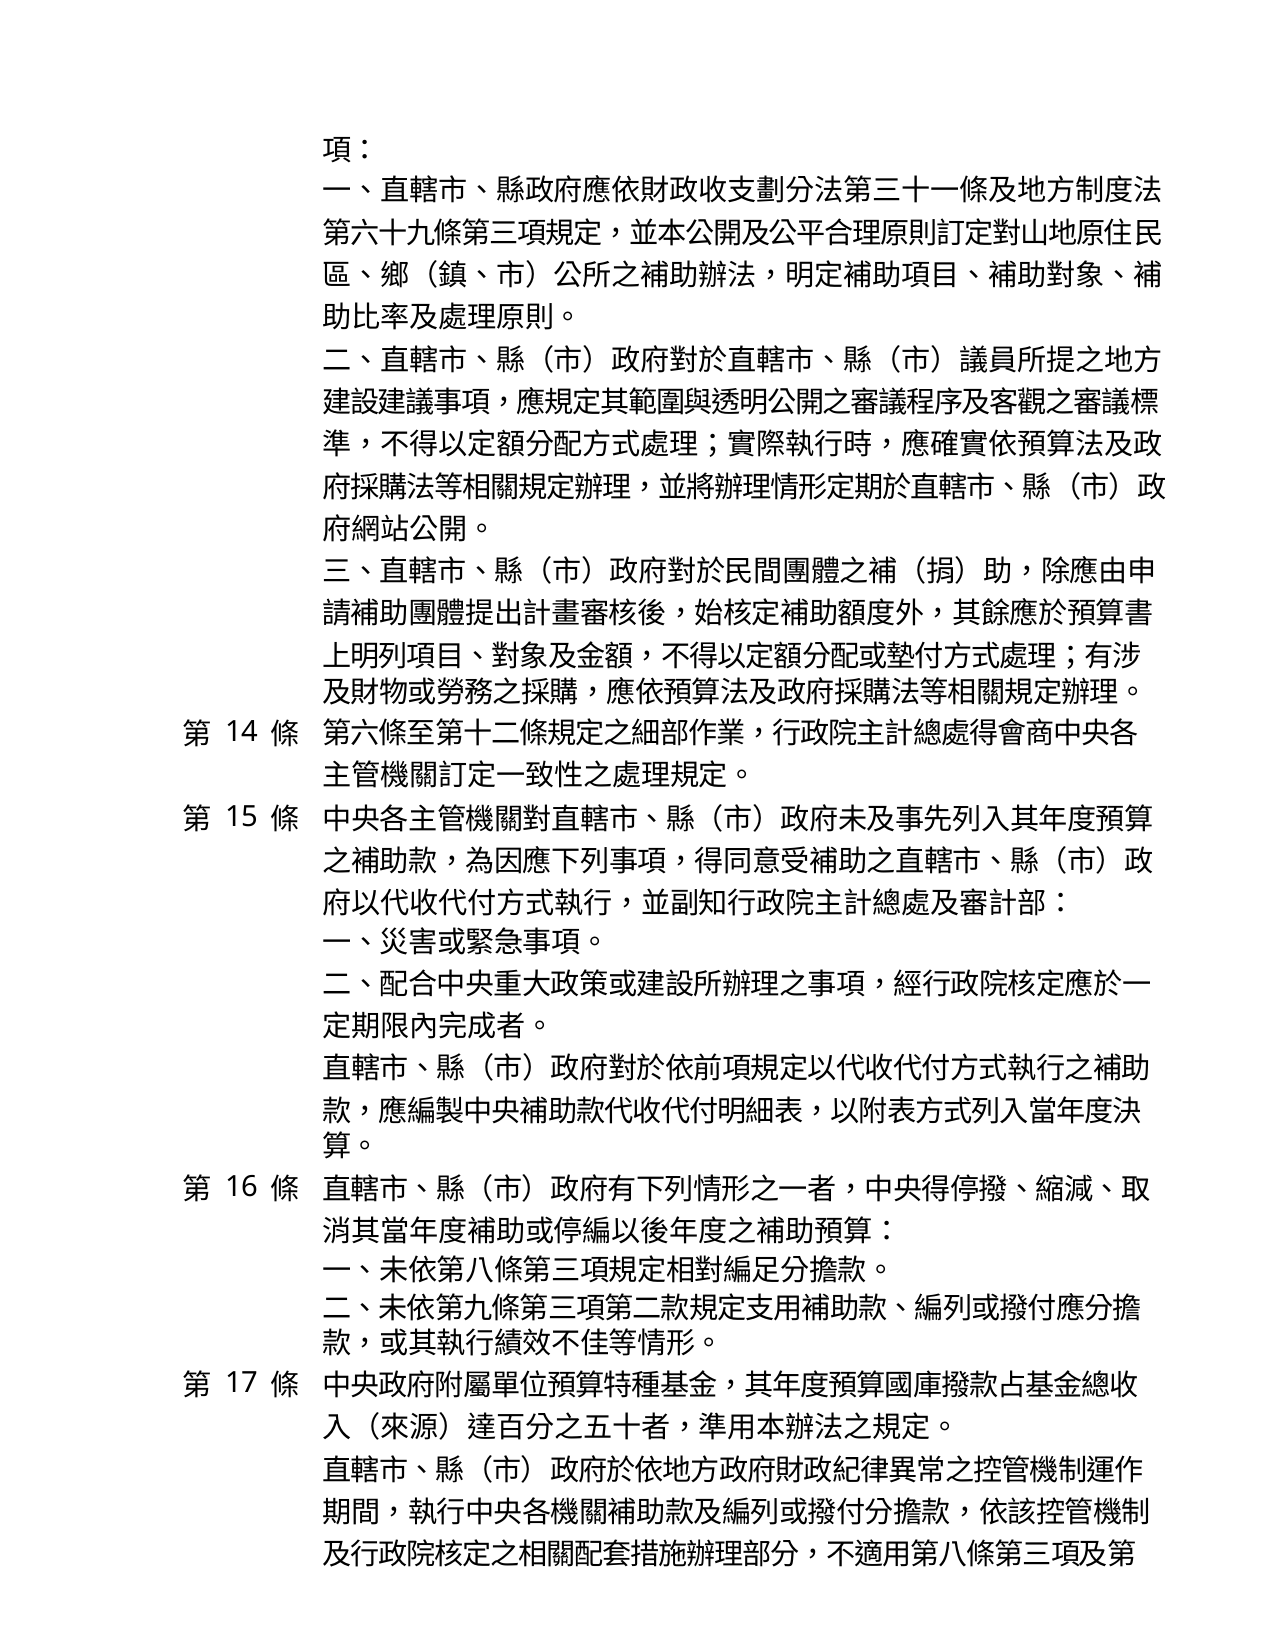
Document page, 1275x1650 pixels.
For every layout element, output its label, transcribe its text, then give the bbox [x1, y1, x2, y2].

table_cell 條 [263, 794, 311, 1164]
table_cell 中央政府附屬單位預算特種基金，其年度預算國庫撥款占基金總收入（來源）達百分之五十者，準用本辦法之規定。 直轄市、縣（市）政府於依地方政府財政紀律異常之控管機制運作 期間，執行中央各機關補助款及編列或撥付分擔款，依該控管機制及行政院核定之相關配套措施辦理部分，不適用第八條第三項及第 [311, 1360, 1176, 1573]
table_header [178, 132, 311, 709]
table_cell 條 [263, 1360, 311, 1573]
table_cell 直轄市、縣（市）政府有下列情形之一者，中央得停撥、縮減、取消其當年度補助或停編以後年度之補助預算： 一、未依第八條第三項規定相對編足分擔款。 二、未依第九條第三項第二款規定支用補助款、編列或撥付應分擔 款，或其執行績效不佳等情形。 [311, 1164, 1176, 1360]
table_cell 15 [220, 794, 263, 1164]
table_cell 條 [263, 709, 311, 794]
table_cell 條 [263, 1164, 311, 1360]
table_cell 第 [178, 709, 219, 794]
table_cell 14 [220, 709, 263, 794]
table_cell 16 [220, 1164, 263, 1360]
table_cell 中央各主管機關對直轄市、縣（市）政府未及事先列入其年度預算之補助款，為因應下列事項，得同意受補助之直轄市、縣（市）政府以代收代付方式執行，並副知行政院主計總處及審計部： 一、災害或緊急事項。 二、配合中央重大政策或建設所辦理之事項，經行政院核定應於一定期限內完成者。 直轄市、縣（市）政府對於依前項規定以代收代付方式執行之補助款，應編製中央補助款代收代付明細表，以附表方式列入當年度決 算。 [311, 794, 1176, 1164]
table_cell 第六條至第十二條規定之細部作業，行政院主計總處得會商中央各主管機關訂定一致性之處理規定。 [311, 709, 1176, 794]
table_cell 第 [178, 1360, 219, 1573]
table_cell 17 [220, 1360, 263, 1573]
table_cell 第 [178, 1164, 219, 1360]
table_cell 第 [178, 794, 219, 1164]
table_header 項： 一、直轄市、縣政府應依財政收支劃分法第三十一條及地方制度法第六十九條第三項規定，並本公開及公平合理原則訂定對山地原住民區、鄉（鎮、市）公所之補助辦法，明定補助項目、補助對象、補助比率及處理原則。 二、直轄市、縣（市）政府對於直轄市、縣（市）議員所提之地方建設建議事項，應規定其範圍與透明公開之審議程序及客觀之審議標準，不得以定額分配方式處理；實際執行時，應確實依預算法及政府採購法等相關規定辦理，並將辦理情形定期於直轄市、縣（市）政府網站公開。 三、直轄市、縣（市）政府對於民間團體之補（捐）助，除應由申請補助團體提出計畫審核後，始核定補助額度外，其餘應於預算書上明列項目、對象及金額，不得以定額分配或墊付方式處理；有涉 及財物或勞務之採購，應依預算法及政府採購法等相關規定辦理。 [311, 132, 1176, 709]
